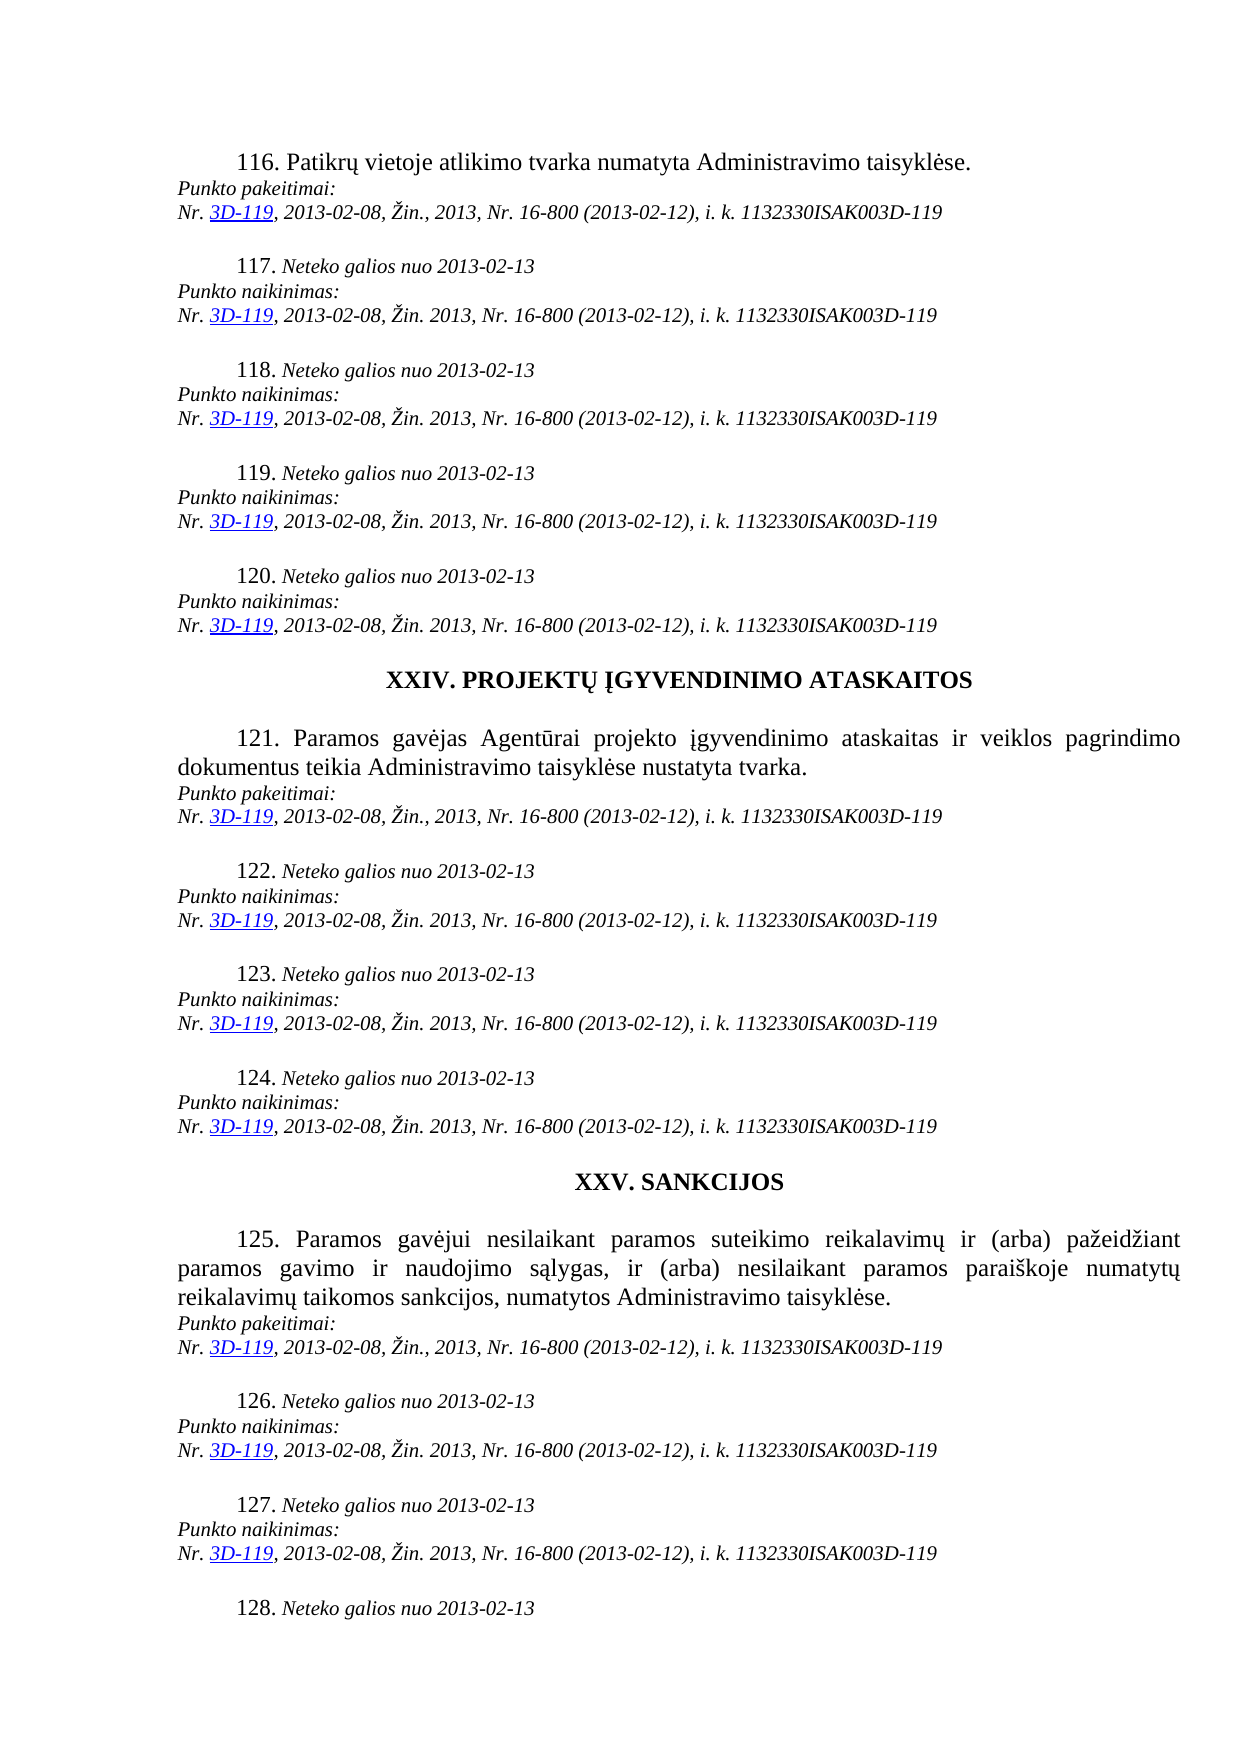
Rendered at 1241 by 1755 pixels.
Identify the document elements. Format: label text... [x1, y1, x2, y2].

text Punkto naikinimas: [177, 382, 1181, 406]
text Nr. 3D-119, 2013-02-08, Žin. 2013, Nr. 16-800 (2013-02-12), i. k. 1132330ISAK003D-119 [177, 303, 1181, 327]
text 118. Neteko galios nuo 2013-02-13 [177, 356, 1181, 382]
text Punkto naikinimas: [177, 1090, 1181, 1114]
text Punkto pakeitimai: [177, 176, 1181, 200]
text Punkto naikinimas: [177, 884, 1181, 908]
text 121. Paramos gavėjas Agentūrai projekto įgyvendinimo ataskaitas ir veiklos pagrindimo dokumentus teikia Administravimo taisyklėse nustatyta tvarka. [177, 723, 1181, 780]
text Punkto naikinimas: [177, 987, 1181, 1011]
text XXV. SANKCIJOS [177, 1167, 1181, 1196]
text 127. Neteko galios nuo 2013-02-13 [177, 1491, 1181, 1517]
text Punkto pakeitimai: [177, 780, 1181, 804]
text Nr. 3D-119, 2013-02-08, Žin. 2013, Nr. 16-800 (2013-02-12), i. k. 1132330ISAK003D-119 [177, 1438, 1181, 1462]
text 116. Patikrų vietoje atlikimo tvarka numatyta Administravimo taisyklėse. [177, 147, 1181, 176]
text XXIV. PROJEKTŲ ĮGYVENDINIMO ATASKAITOS [177, 665, 1181, 694]
text Nr. 3D-119, 2013-02-08, Žin., 2013, Nr. 16-800 (2013-02-12), i. k. 1132330ISAK003D-119 [177, 1335, 1181, 1359]
text Punkto naikinimas: [177, 1517, 1181, 1541]
text 124. Neteko galios nuo 2013-02-13 [177, 1064, 1181, 1090]
text Nr. 3D-119, 2013-02-08, Žin., 2013, Nr. 16-800 (2013-02-12), i. k. 1132330ISAK003D-119 [177, 200, 1181, 224]
text Punkto naikinimas: [177, 279, 1181, 303]
text 117. Neteko galios nuo 2013-02-13 [177, 252, 1181, 279]
text Nr. 3D-119, 2013-02-08, Žin. 2013, Nr. 16-800 (2013-02-12), i. k. 1132330ISAK003D-119 [177, 908, 1181, 932]
text Punkto naikinimas: [177, 1414, 1181, 1438]
text 125. Paramos gavėjui nesilaikant paramos suteikimo reikalavimų ir (arba) pažeidžiant paramos gavimo ir naudojimo sąlygas, ir (arba) nesilaikant paramos paraiškoje numatytų reikalavimų taikomos sankcijos, numatytos Administravimo taisyklėse. [177, 1224, 1181, 1311]
text Punkto pakeitimai: [177, 1311, 1181, 1335]
text Nr. 3D-119, 2013-02-08, Žin. 2013, Nr. 16-800 (2013-02-12), i. k. 1132330ISAK003D-119 [177, 613, 1181, 637]
text 122. Neteko galios nuo 2013-02-13 [177, 857, 1181, 884]
text Nr. 3D-119, 2013-02-08, Žin. 2013, Nr. 16-800 (2013-02-12), i. k. 1132330ISAK003D-119 [177, 406, 1181, 430]
text 119. Neteko galios nuo 2013-02-13 [177, 459, 1181, 485]
text Punkto naikinimas: [177, 485, 1181, 509]
text Nr. 3D-119, 2013-02-08, Žin. 2013, Nr. 16-800 (2013-02-12), i. k. 1132330ISAK003D-119 [177, 509, 1181, 533]
text Nr. 3D-119, 2013-02-08, Žin., 2013, Nr. 16-800 (2013-02-12), i. k. 1132330ISAK003D-119 [177, 804, 1181, 828]
text Nr. 3D-119, 2013-02-08, Žin. 2013, Nr. 16-800 (2013-02-12), i. k. 1132330ISAK003D-119 [177, 1114, 1181, 1138]
text Punkto naikinimas: [177, 588, 1181, 613]
text Nr. 3D-119, 2013-02-08, Žin. 2013, Nr. 16-800 (2013-02-12), i. k. 1132330ISAK003D-119 [177, 1011, 1181, 1035]
text Nr. 3D-119, 2013-02-08, Žin. 2013, Nr. 16-800 (2013-02-12), i. k. 1132330ISAK003D-119 [177, 1541, 1181, 1565]
text 128. Neteko galios nuo 2013-02-13 [177, 1594, 1181, 1620]
text 123. Neteko galios nuo 2013-02-13 [177, 961, 1181, 987]
text 126. Neteko galios nuo 2013-02-13 [177, 1388, 1181, 1414]
text 120. Neteko galios nuo 2013-02-13 [177, 562, 1181, 588]
